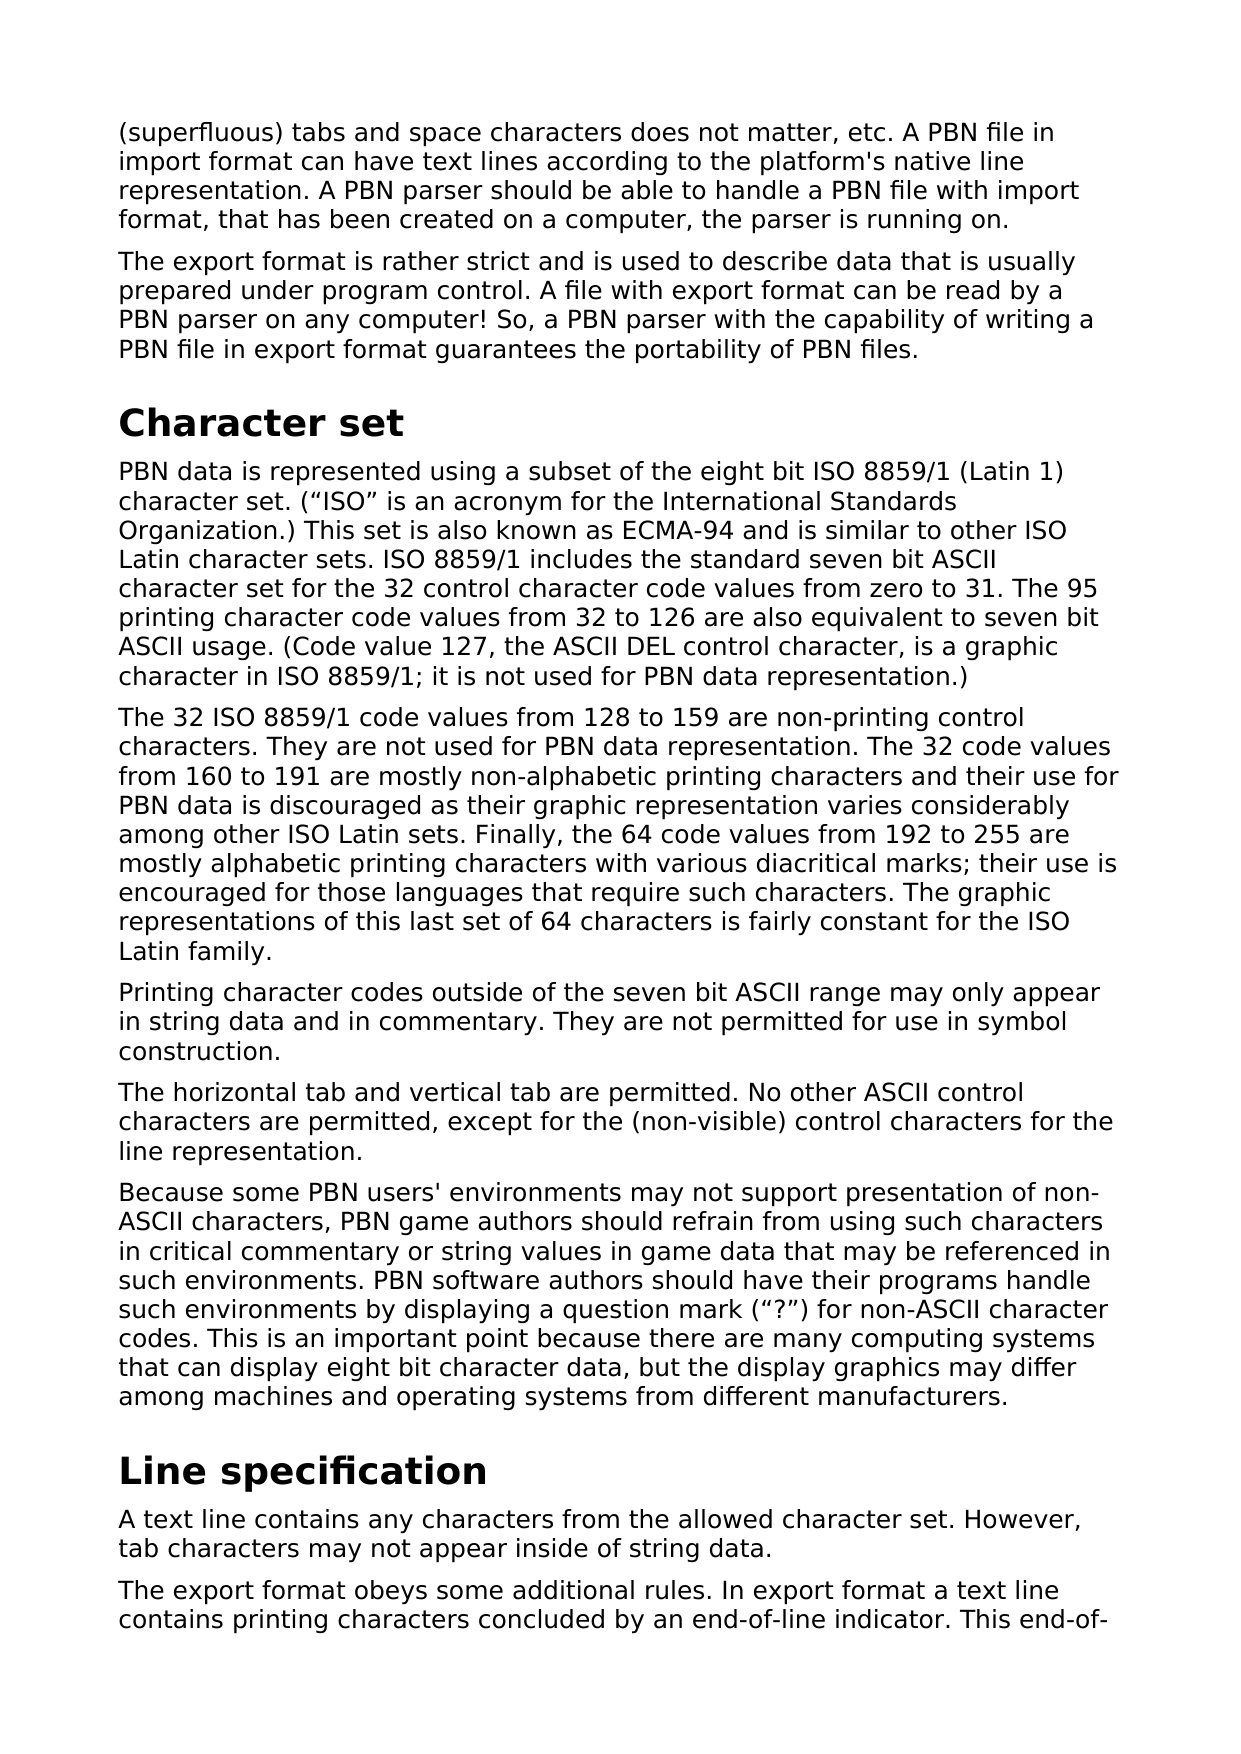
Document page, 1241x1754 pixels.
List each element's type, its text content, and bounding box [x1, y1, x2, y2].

text The export format is rather strict and is used to describe data that is usually prepared under program control. A file with export format can be read by a PBN parser on any computer! So, a PBN parser with the capability of writing a PBN file in export format guarantees the portability of PBN files. [118, 247, 1122, 364]
text Printing character codes outside of the seven bit ASCII range may only appear in string data and in commentary. They are not permitted for use in symbol construction. [118, 978, 1122, 1066]
subtitle Line specification [118, 1449, 1122, 1493]
text A text line contains any characters from the allowed character set. However, tab characters may not appear inside of string data. [118, 1505, 1122, 1564]
text (superfluous) tabs and space characters does not matter, etc. A PBN file in import format can have text lines according to the platform's native line representation. A PBN parser should be able to handle a PBN file with import format, that has been created on a computer, the parser is running on. [118, 118, 1122, 235]
text The export format obeys some additional rules. In export format a text line contains printing characters concluded by an end-of-line indicator. This end-of- [118, 1576, 1122, 1634]
text The 32 ISO 8859/1 code values from 128 to 159 are non-printing control characters. They are not used for PBN data representation. The 32 code values from 160 to 191 are mostly non-alphabetic printing characters and their use for PBN data is discouraged as their graphic representation varies considerably among other ISO Latin sets. Finally, the 64 code values from 192 to 255 are mostly alphabetic printing characters with various diacritical marks; their use is encouraged for those languages that require such characters. The graphic representations of this last set of 64 characters is fairly constant for the ISO Latin family. [118, 703, 1122, 966]
text PBN data is represented using a subset of the eight bit ISO 8859/1 (Latin 1) character set. (“ISO” is an acronym for the International Standards Organization.) This set is also known as ECMA-94 and is similar to other ISO Latin character sets. ISO 8859/1 includes the standard seven bit ASCII character set for the 32 control character code values from zero to 31. The 95 printing character code values from 32 to 126 are also equivalent to seven bit ASCII usage. (Code value 127, the ASCII DEL control character, is a graphic character in ISO 8859/1; it is not used for PBN data representation.) [118, 458, 1122, 691]
subtitle Character set [118, 401, 1122, 445]
text The horizontal tab and vertical tab are permitted. No other ASCII control characters are permitted, except for the (non-visible) control characters for the line representation. [118, 1078, 1122, 1166]
text Because some PBN users' environments may not support presentation of non-ASCII characters, PBN game authors should refrain from using such characters in critical commentary or string values in game data that may be referenced in such environments. PBN software authors should have their programs handle such environments by displaying a question mark (“?”) for non-ASCII character codes. This is an important point because there are many computing systems that can display eight bit character data, but the display graphics may differ among machines and operating systems from different manufacturers. [118, 1178, 1122, 1412]
